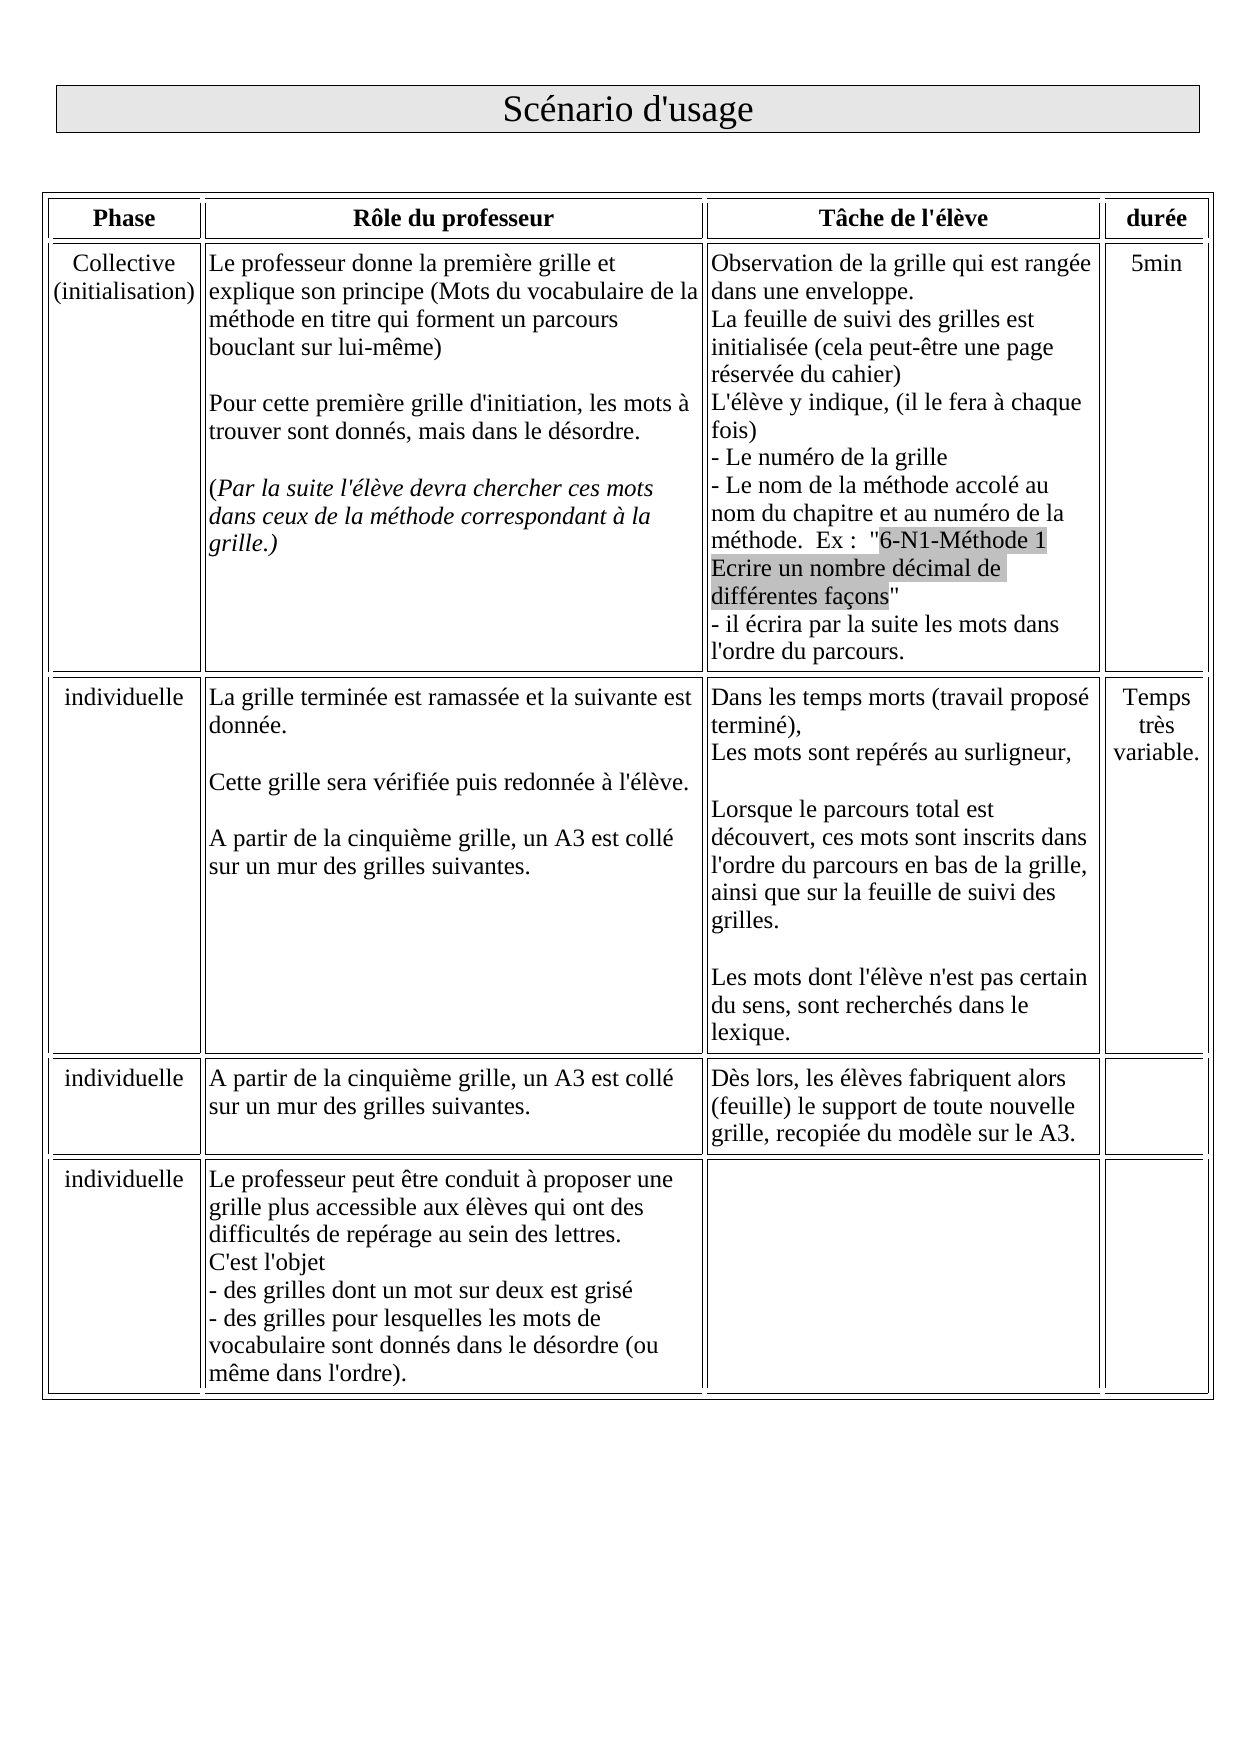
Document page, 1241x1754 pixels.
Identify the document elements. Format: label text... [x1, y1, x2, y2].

table_cell Le professeur peut être conduit à proposer une grille plus accessible aux élèves qui ont des difficultés de repérage au sein des lettres. C'est l'objet - des grilles dont un mot sur deux est grisé - des grilles pour lesquelles les mots de vocabulaire sont donnés dans le désordre (ou même dans l'ordre). [203, 1154, 704, 1393]
table_cell individuelle [45, 1053, 202, 1153]
table_cell [1102, 1154, 1211, 1393]
table_cell individuelle [45, 1154, 202, 1393]
table_cell La grille terminée est ramassée et la suivante est donnée. Cette grille sera vérifiée puis redonnée à l'élève. A partir de la cinquième grille, un A3 est collé sur un mur des grilles suivantes. [203, 671, 704, 1052]
table_cell [1102, 1053, 1211, 1153]
table_header Phase [45, 193, 202, 238]
table_cell Dès lors, les élèves fabriquent alors (feuille) le support de toute nouvelle grille, recopiée du modèle sur le A3. [705, 1053, 1102, 1153]
table_header Rôle du professeur [203, 193, 704, 238]
table_cell Le professeur donne la première grille et explique son principe (Mots du vocabulaire de la méthode en titre qui forment un parcours bouclant sur lui-même) Pour cette première grille d'initiation, les mots à trouver sont donnés, mais dans le désordre. (Par la suite l'élève devra chercher ces mots dans ceux de la méthode correspondant à la grille.) [203, 238, 704, 671]
table_cell A partir de la cinquième grille, un A3 est collé sur un mur des grilles suivantes. [203, 1053, 704, 1153]
table_cell individuelle [45, 671, 202, 1052]
table_cell [705, 1154, 1102, 1393]
text Scénario d'usage [57, 86, 1199, 132]
table_cell Collective (initialisation) [45, 238, 202, 671]
table_cell 5min [1102, 238, 1211, 671]
table_cell Observation de la grille qui est rangée dans une enveloppe. La feuille de suivi des grilles est initialisée (cela peut-être une page réservée du cahier) L'élève y indique, (il le fera à chaque fois) - Le numéro de la grille - Le nom de la méthode accolé au nom du chapitre et au numéro de la méthode. Ex : "6-N1-Méthode 1 Ecrire un nombre décimal de différentes façons" - il écrira par la suite les mots dans l'ordre du parcours. [705, 238, 1102, 671]
table_cell Dans les temps morts (travail proposé terminé), Les mots sont repérés au surligneur, Lorsque le parcours total est découvert, ces mots sont inscrits dans l'ordre du parcours en bas de la grille, ainsi que sur la feuille de suivi des grilles. Les mots dont l'élève n'est pas certain du sens, sont recherchés dans le lexique. [705, 671, 1102, 1052]
table_header durée [1102, 193, 1211, 238]
table_header Tâche de l'élève [705, 193, 1102, 238]
table_cell Temps très variable. [1102, 671, 1211, 1052]
